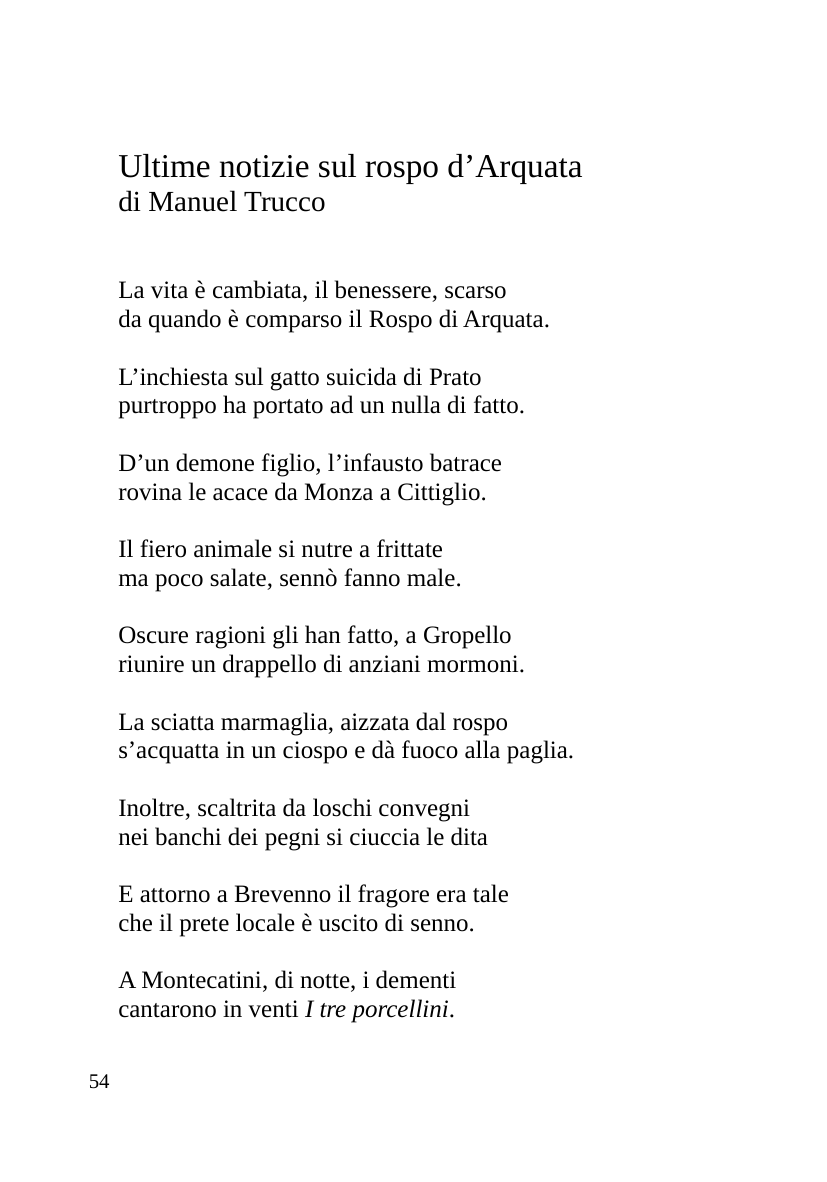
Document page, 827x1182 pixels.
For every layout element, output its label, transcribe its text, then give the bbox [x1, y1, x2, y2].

text La sciatta marmaglia, aizzata dal rospo [118, 707, 738, 735]
text Oscure ragioni gli han fatto, a Gropello [118, 620, 738, 649]
subtitle Ultime notizie sul rospo d’Arquata [118, 146, 738, 184]
text s’acquatta in un ciospo e dà fuoco alla paglia. [118, 735, 738, 764]
subtitle di Manuel Trucco [118, 184, 738, 218]
text La vita è cambiata, il benessere, scarso [118, 275, 738, 304]
text rovina le acace da Monza a Cittiglio. [118, 477, 738, 505]
text ma poco salate, sennò fanno male. [118, 563, 738, 592]
text Il fiero animale si nutre a frittate [118, 534, 738, 563]
text E attorno a Brevenno il fragore era tale [118, 879, 738, 908]
text da quando è comparso il Rospo di Arquata. [118, 304, 738, 333]
text Inoltre, scaltrita da loschi convegni [118, 793, 738, 822]
text riunire un drappello di anziani mormoni. [118, 649, 738, 678]
text cantarono in venti I tre porcellini. [118, 994, 738, 1023]
text L’inchiesta sul gatto suicida di Prato [118, 362, 738, 390]
text A Montecatini, di notte, i dementi [118, 965, 738, 994]
text che il prete locale è uscito di senno. [118, 908, 738, 937]
text D’un demone figlio, l’infausto batrace [118, 448, 738, 477]
text nei banchi dei pegni si ciuccia le dita [118, 822, 738, 850]
text purtroppo ha portato ad un nulla di fatto. [118, 390, 738, 419]
